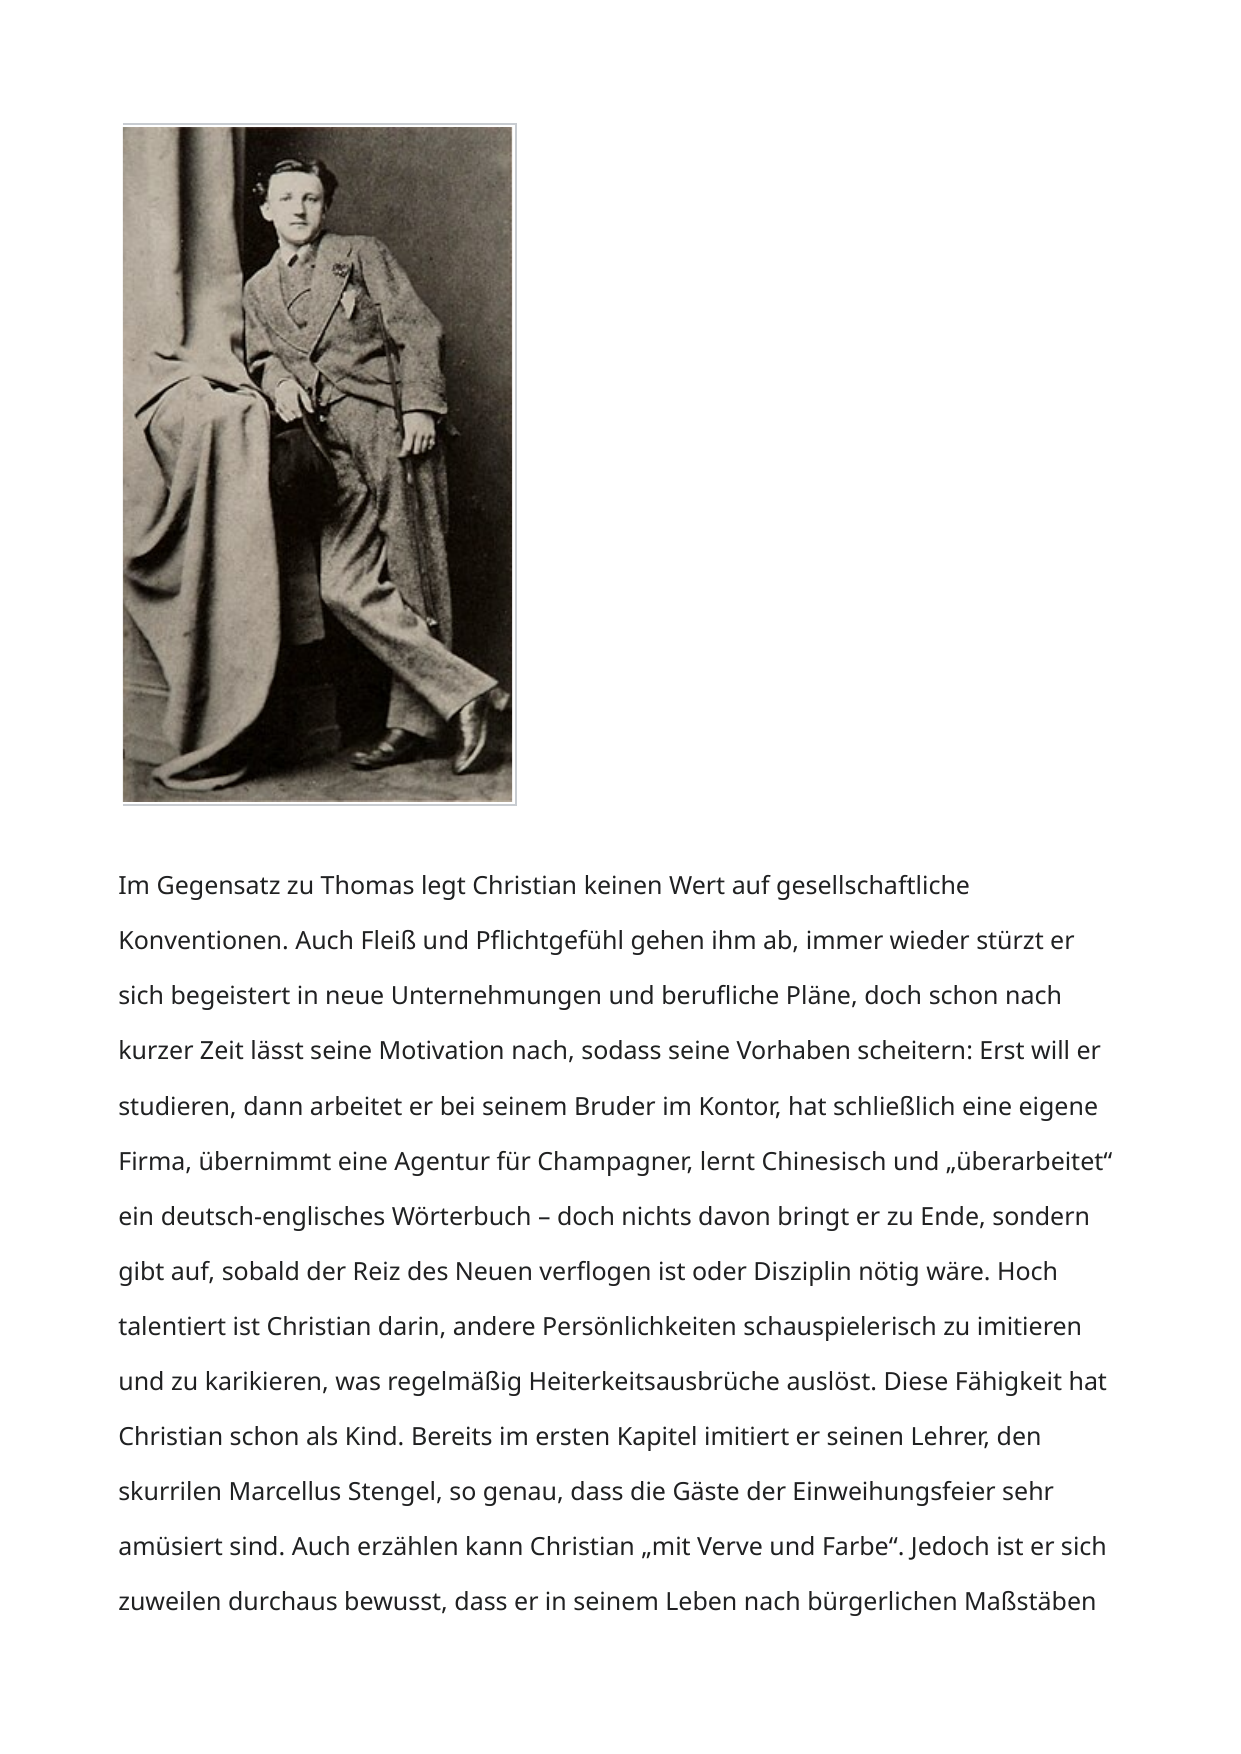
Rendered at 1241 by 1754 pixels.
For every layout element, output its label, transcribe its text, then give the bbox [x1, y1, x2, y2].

picture [122, 127, 513, 802]
text Im Gegensatz zu Thomas legt Christian keinen Wert auf gesellschaftliche Konventionen. Auch Fleiß und Pflichtgefühl gehen ihm ab, immer wieder stürzt er sich begeistert in neue Unternehmungen und berufliche Pläne, doch schon nach kurzer Zeit lässt seine Motivation nach, sodass seine Vorhaben scheitern: Erst will er studieren, dann arbeitet er bei seinem Bruder im Kontor, hat schließlich eine eigene Firma, übernimmt eine Agentur für Champagner, lernt Chinesisch und „überarbeitet“ ein deutsch-englisches Wörterbuch – doch nichts davon bringt er zu Ende, sondern gibt auf, sobald der Reiz des Neuen verflogen ist oder Disziplin nötig wäre. Hoch talentiert ist Christian darin, andere Persönlichkeiten schauspielerisch zu imitieren und zu karikieren, was regelmäßig Heiterkeitsausbrüche auslöst. Diese Fähigkeit hat Christian schon als Kind. Bereits im ersten Kapitel imitiert er seinen Lehrer, den skurrilen Marcellus Stengel, so genau, dass die Gäste der Einweihungsfeier sehr amüsiert sind. Auch erzählen kann Christian „mit Verve und Farbe“. Jedoch ist er sich zuweilen durchaus bewusst, dass er in seinem Leben nach bürgerlichen Maßstäben [118, 868, 1122, 1618]
